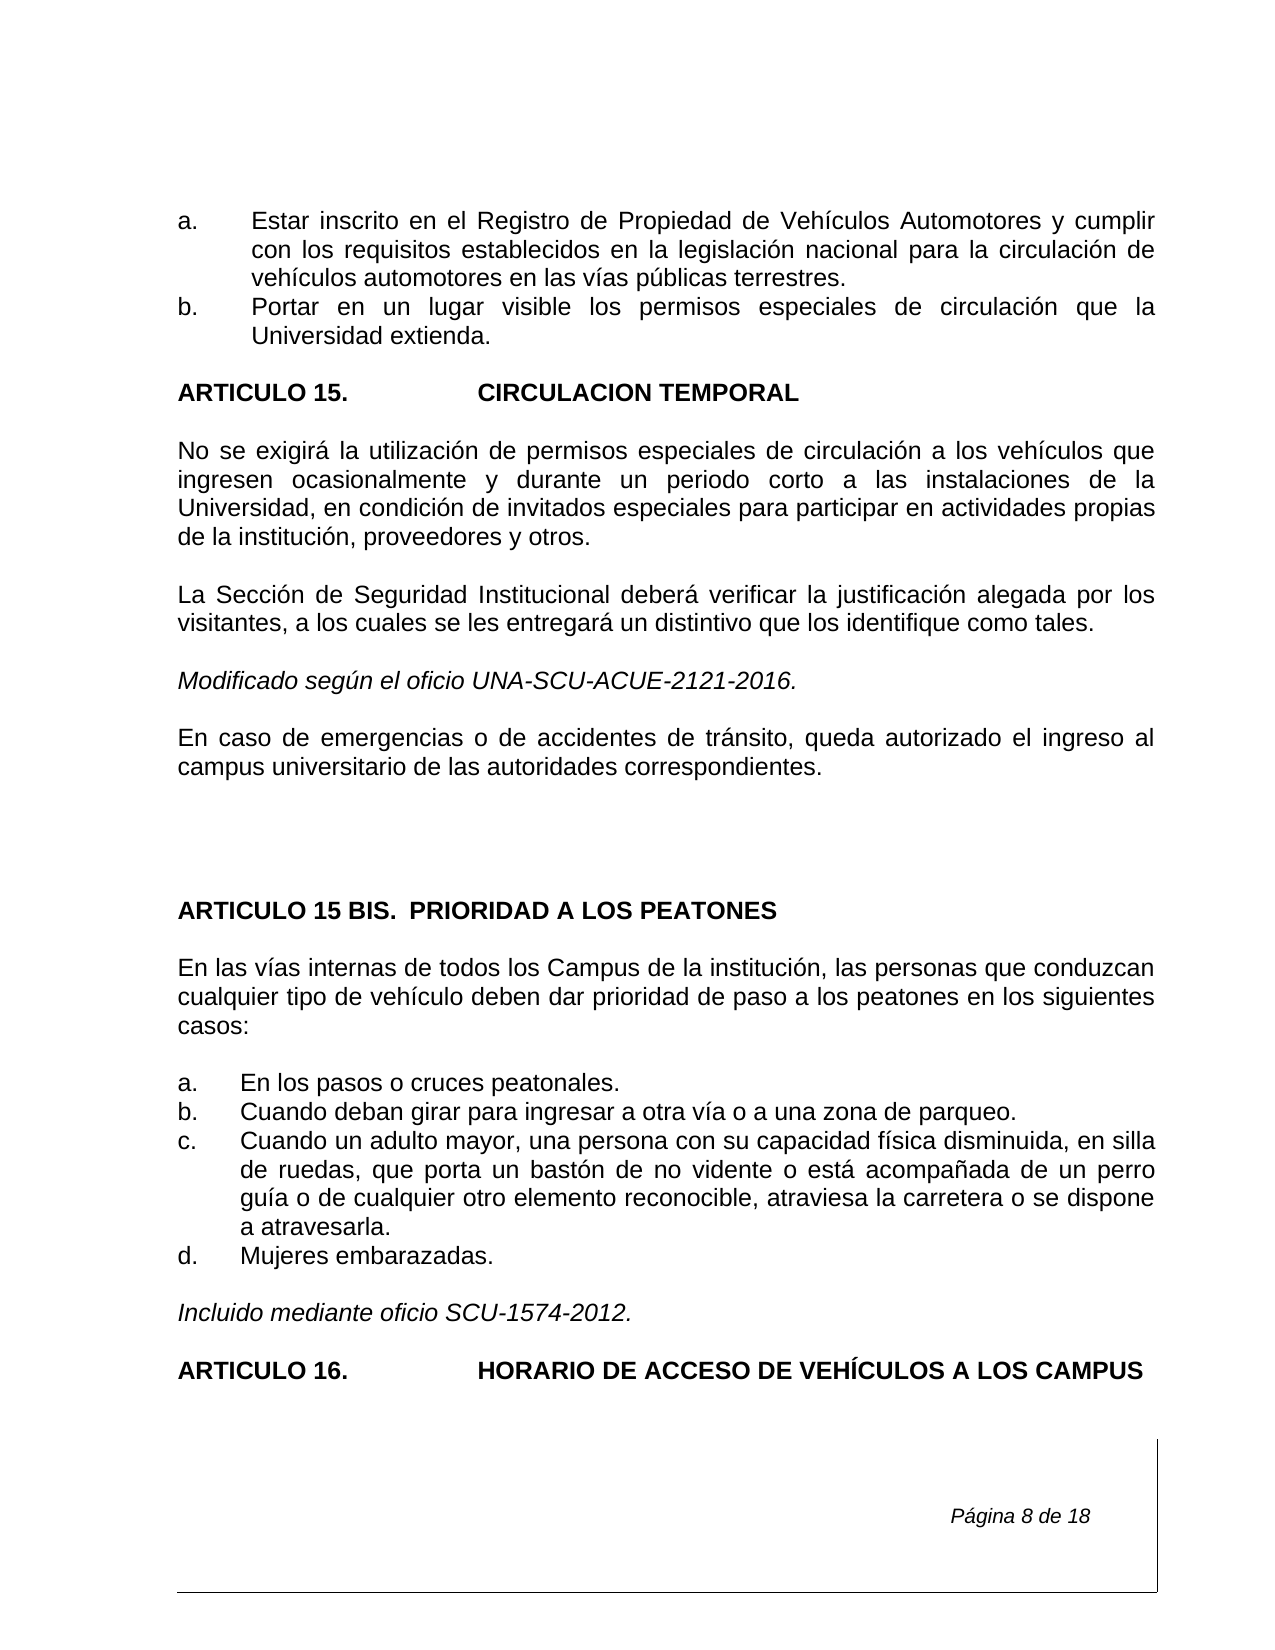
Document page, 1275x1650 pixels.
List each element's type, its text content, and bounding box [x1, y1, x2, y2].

list Cuando deban girar para ingresar a otra vía o a una zona de parqueo. [177, 1097, 1157, 1126]
text Incluido mediante oficio SCU-1574-2012. [177, 1298, 1157, 1327]
text b. Portar en un lugar visible los permisos especiales de circulación que la Universidad extienda. [177, 292, 1157, 350]
text ARTICULO 15. CIRCULACION TEMPORAL [177, 378, 1157, 407]
list Cuando un adulto mayor, una persona con su capacidad física disminuida, en silla de ruedas, que porta un bastón de no vidente o está acompañada de un perro guía o de cualquier otro elemento reconocible, atraviesa la carretera o se dispone a atravesarla. [177, 1126, 1157, 1241]
list Mujeres embarazadas. [177, 1241, 1157, 1270]
list En los pasos o cruces peatonales. [177, 1068, 1157, 1097]
text ARTICULO 16. HORARIO DE ACCESO DE VEHÍCULOS A LOS CAMPUS [177, 1356, 1157, 1385]
text Modificado según el oficio UNA-SCU-ACUE-2121-2016. [177, 666, 1157, 695]
text En caso de emergencias o de accidentes de tránsito, queda autorizado el ingreso al campus universitario de las autoridades correspondientes. [177, 723, 1157, 781]
text No se exigirá la utilización de permisos especiales de circulación a los vehículos que ingresen ocasionalmente y durante un periodo corto a las instalaciones de la Universidad, en condición de invitados especiales para participar en actividades propias de la institución, proveedores y otros. [177, 436, 1157, 551]
text ARTICULO 15 BIS. PRIORIDAD A LOS PEATONES [177, 896, 1157, 925]
text La Sección de Seguridad Institucional deberá verificar la justificación alegada por los visitantes, a los cuales se les entregará un distintivo que los identifique como tales. [177, 580, 1157, 637]
text En las vías internas de todos los Campus de la institución, las personas que conduzcan cualquier tipo de vehículo deben dar prioridad de paso a los peatones en los siguientes casos: [177, 953, 1157, 1040]
text a. Estar inscrito en el Registro de Propiedad de Vehículos Automotores y cumplir con los requisitos establecidos en la legislación nacional para la circulación de vehículos automotores en las vías públicas terrestres. [177, 206, 1157, 292]
